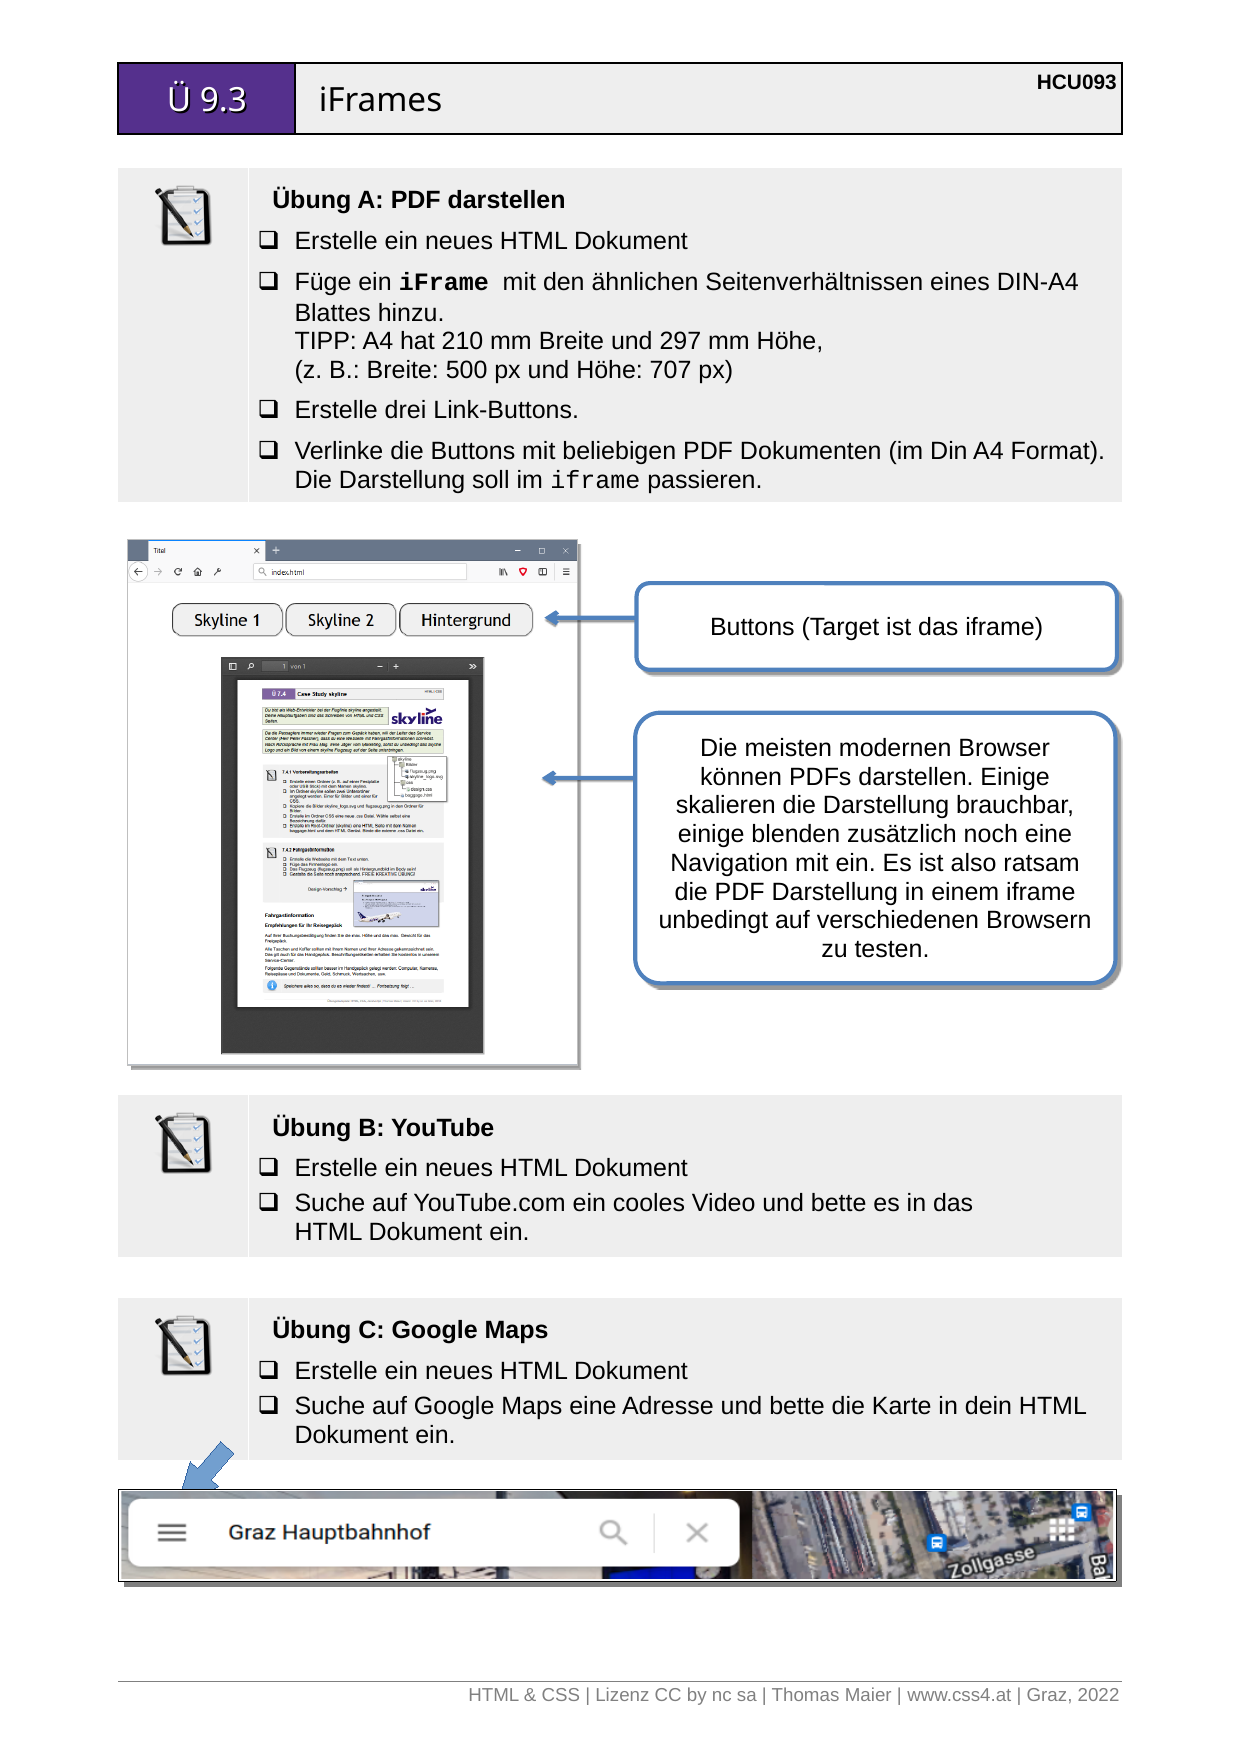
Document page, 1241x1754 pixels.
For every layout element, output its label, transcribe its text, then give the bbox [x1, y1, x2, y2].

table_header Übung A: PDF darstellen Erstelle ein neues HTML Dokument Füge ein iFrame mit den ähnlichen Seitenverhältnissen eines DIN-A4 Blattes hinzu. TIPP: A4 hat 210 mm Breite und 297 mm Höhe, (z. B.: Breite: 500 px und Höhe: 707 px) Erstelle drei Link-Buttons. Verlinke die Buttons mit beliebigen PDF Dokumenten (im Din A4 Format). Die Darstellung soll im iframe passieren. [249, 168, 1122, 502]
table_header Übung C: Google Maps Erstelle ein neues HTML Dokument Suche auf Google Maps eine Adresse und bette die Karte in dein HTML Dokument ein. [249, 1298, 1122, 1460]
table_header [118, 1095, 248, 1257]
picture [153, 1112, 214, 1174]
table_header iFrames [296, 64, 885, 133]
table_header [118, 1298, 248, 1460]
picture [153, 185, 214, 246]
picture [153, 1315, 214, 1376]
picture [128, 540, 577, 1065]
picture [121, 1491, 1114, 1579]
table_header Ü 9.3 [119, 64, 294, 133]
table_header [118, 168, 248, 502]
table_header Übung B: YouTube Erstelle ein neues HTML Dokument Suche auf YouTube.com ein cooles Video und bette es in das HTML Dokument ein. [249, 1095, 1122, 1257]
table_header HCU093 [885, 64, 1121, 133]
